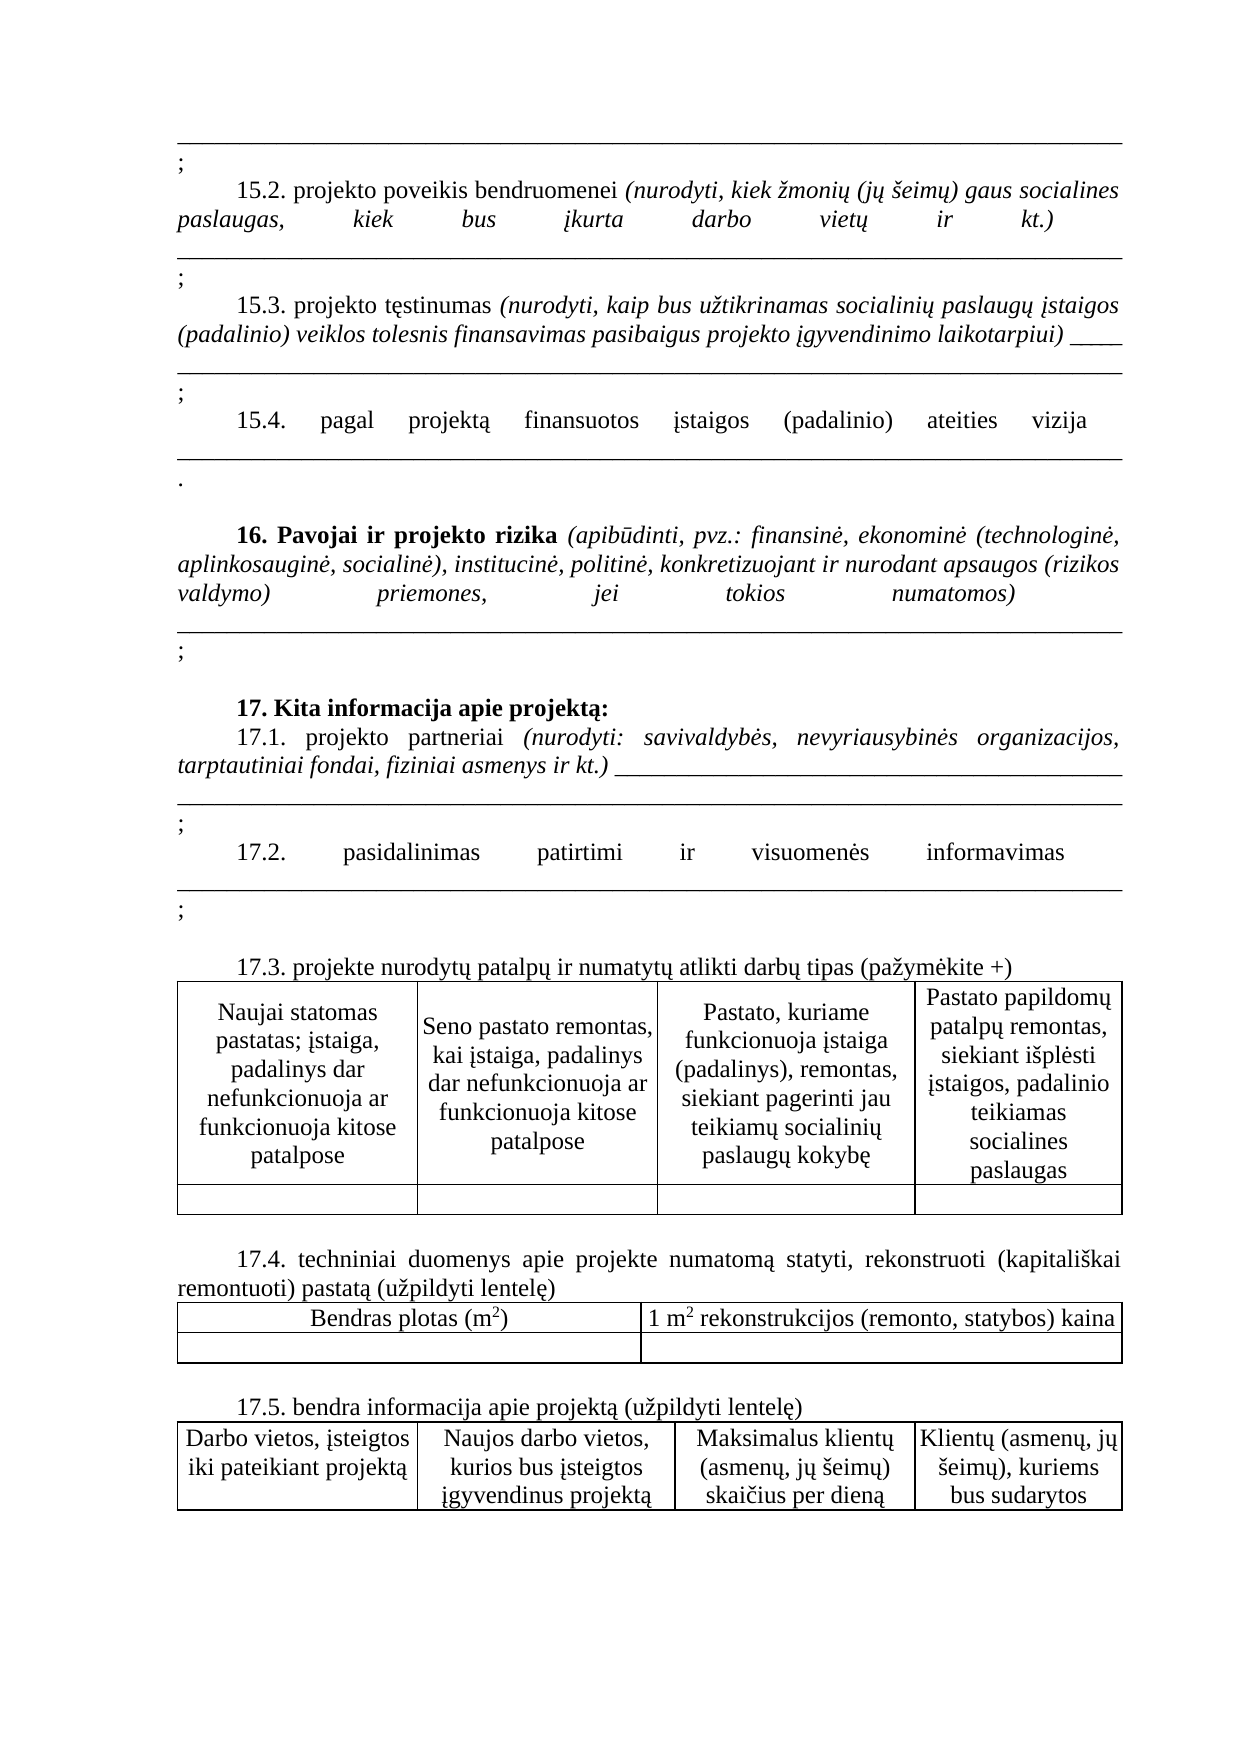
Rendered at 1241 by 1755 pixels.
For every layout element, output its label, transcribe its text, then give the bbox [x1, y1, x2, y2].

table_header Darbo vietos, įsteigtos iki pateikiant projektą [178, 1423, 417, 1509]
table_cell [658, 1185, 914, 1214]
table_header Maksimalus klientų (asmenų, jų šeimų) skaičius per dieną [676, 1423, 914, 1509]
text 17.4. techniniai duomenys apie projekte numatomą statyti, rekonstruoti (kapitališkai remontuoti) pastatą (užpildyti lentelę) [177, 1244, 1122, 1302]
text 17.2. pasidalinimas patirtimi ir visuomenės informavimas ; [177, 837, 1122, 890]
text 17.3. projekte nurodytų patalpų ir numatytų atlikti darbų tipas (pažymėkite +) [177, 952, 1122, 981]
table_header Pastato, kuriame funkcionuoja įstaiga (padalinys), remontas, siekiant pagerinti jau teikiamų socialinių paslaugų kokybę [658, 982, 914, 1183]
text 15.4. pagal projektą finansuotos įstaigos (padalinio) ateities vizija . [177, 460, 1122, 492]
text 16. Pavojai ir projekto rizika (apibūdinti, pvz.: finansinė, ekonominė (technologinė, aplinkosauginė, socialinė), institucinė, politinė, konkretizuojant ir nurodant apsaugos (rizikos valdymo) priemones, jei tokios numatomos) ; [177, 633, 1122, 664]
text 16. Pavojai ir projekto rizika (apibūdinti, pvz.: finansinė, ekonominė (technologinė, aplinkosauginė, socialinė), institucinė, politinė, konkretizuojant ir nurodant apsaugos (rizikos valdymo) priemones, jei tokios numatomos) ; [177, 521, 1122, 632]
table_header Seno pastato remontas, kai įstaiga, padalinys dar nefunkcionuoja ar funkcionuoja kitose patalpose [418, 982, 657, 1183]
text 17.1. projekto partneriai (nurodyti: savivaldybės, nevyriausybinės organizacijos, tarptautiniai fondai, fiziniai asmenys ir kt.) [177, 722, 1122, 779]
text 15.2. projekto poveikis bendruomenei (nurodyti, kiek žmonių (jų šeimų) gaus socialines paslaugas, kiek bus įkurta darbo vietų ir kt.) ; [177, 259, 1122, 291]
table_header Pastato papildomų patalpų remontas, siekiant išplėsti įstaigos, padalinio teikiamas socialines paslaugas [916, 982, 1121, 1183]
table_cell [418, 1185, 657, 1214]
table_cell [642, 1333, 1121, 1362]
text 15.3. projekto tęstinumas (nurodyti, kaip bus užtikrinamas socialinių paslaugų įstaigos (padalinio) veiklos tolesnis finansavimas pasibaigus projekto įgyvendinimo laikotarpiui) [177, 291, 1122, 348]
text 17. Kita informacija apie projektą: [177, 693, 1122, 722]
text 17.5. bendra informacija apie projektą (užpildyti lentelę) [177, 1392, 1122, 1421]
table_header Klientų (asmenų, jų šeimų), kuriems bus sudarytos [916, 1423, 1121, 1509]
table_header Naujos darbo vietos, kurios bus įsteigtos įgyvendinus projektą [418, 1423, 674, 1509]
table_header Bendras plotas (m2) [178, 1303, 640, 1332]
text 15.2. projekto poveikis bendruomenei (nurodyti, kiek žmonių (jų šeimų) gaus socialines paslaugas, kiek bus įkurta darbo vietų ir kt.) ; [177, 176, 1122, 258]
text 17.2. pasidalinimas patirtimi ir visuomenės informavimas ; [177, 891, 1122, 923]
text _ ; [177, 118, 1122, 143]
text 15.4. pagal projektą finansuotos įstaigos (padalinio) ateities vizija . [177, 406, 1122, 459]
table_header Naujai statomas pastatas; įstaiga, padalinys dar nefunkcionuoja ar funkcionuoja kitose patalpose [178, 982, 417, 1183]
table_cell [178, 1333, 640, 1362]
table_cell [916, 1185, 1121, 1214]
text _ ; [177, 144, 1122, 176]
text _ ; [177, 779, 1122, 804]
table_cell [178, 1185, 417, 1214]
table_header 1 m2 rekonstrukcijos (remonto, statybos) kaina [642, 1303, 1121, 1332]
text _ ; [177, 348, 1122, 373]
text _ ; [177, 805, 1122, 837]
text _ ; [177, 374, 1122, 406]
